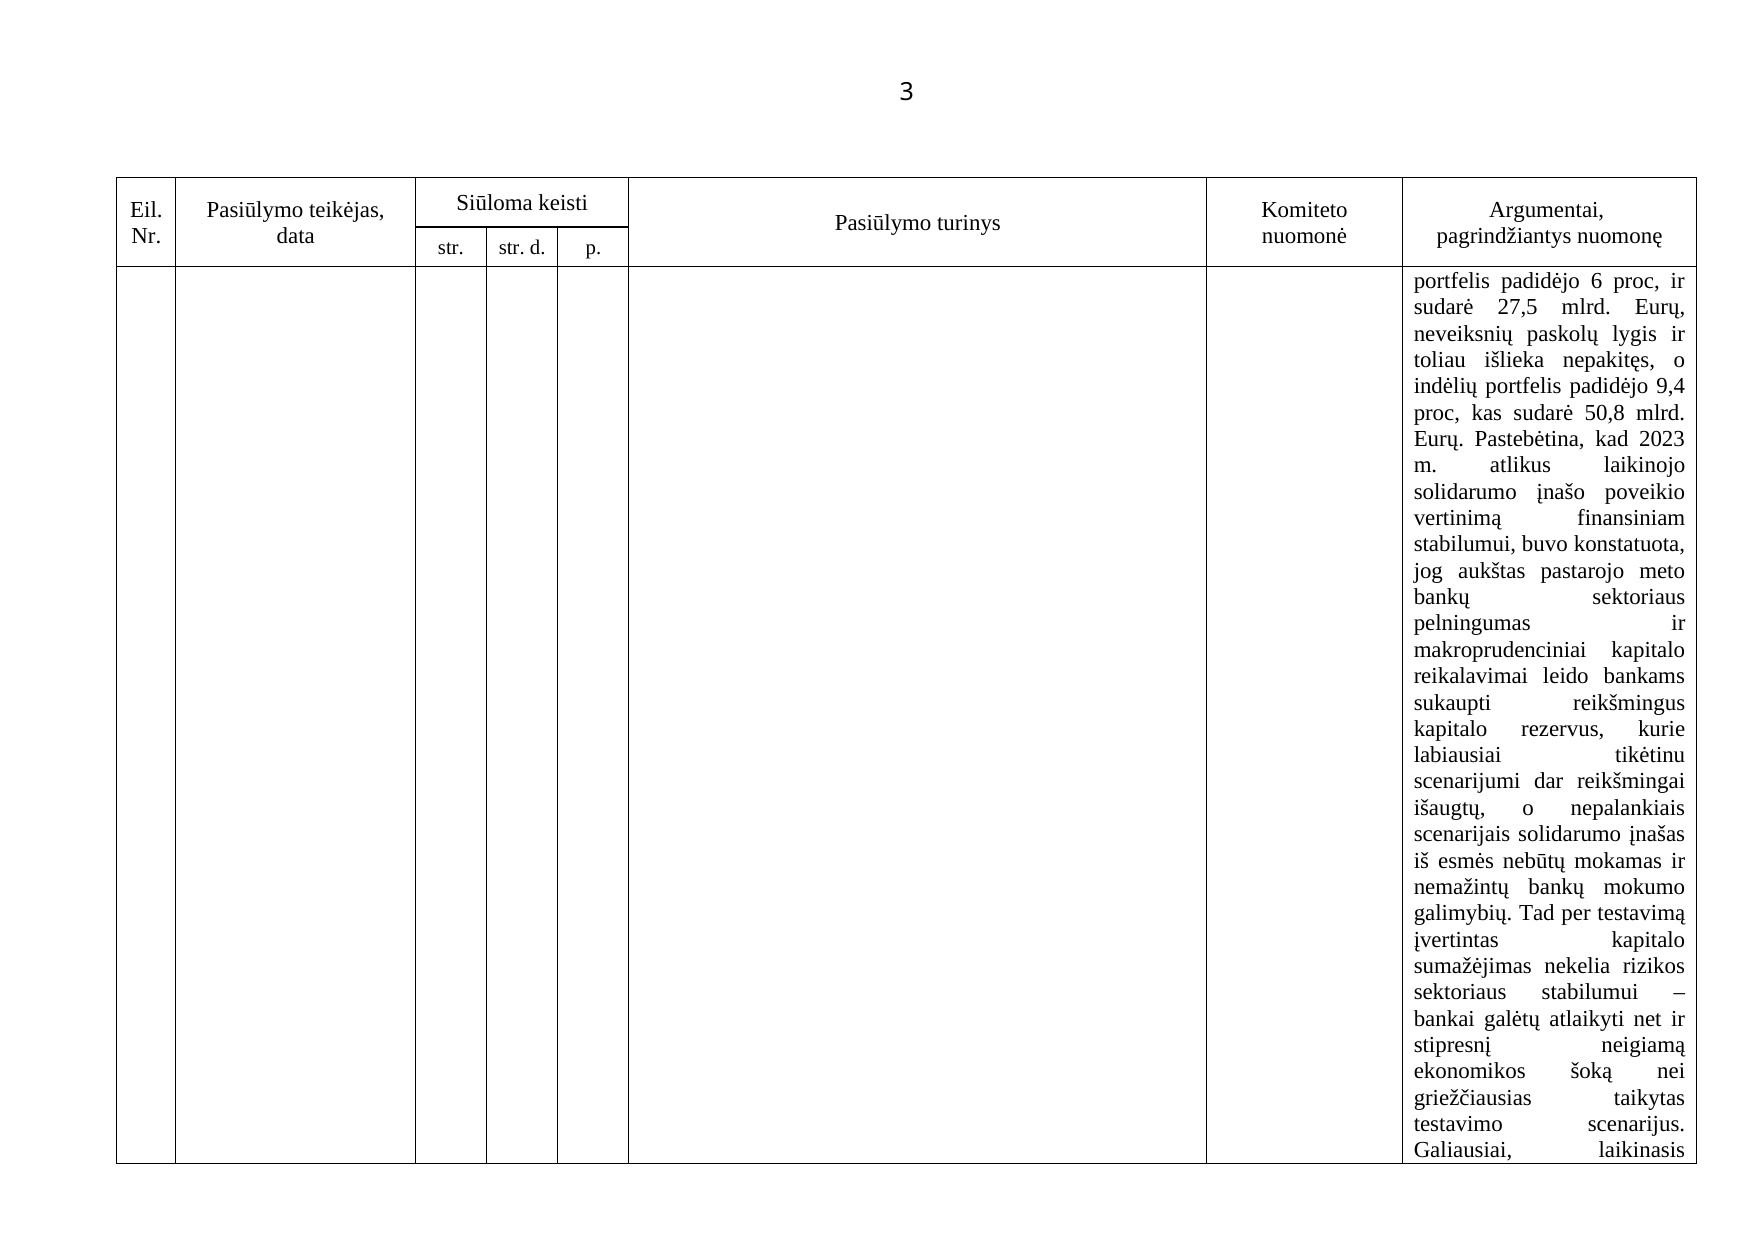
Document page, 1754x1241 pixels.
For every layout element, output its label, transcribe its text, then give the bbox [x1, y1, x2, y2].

table_header Argumentai, pagrindžiantys nuomonę [1403, 178, 1696, 266]
table_header Eil. Nr. [117, 178, 175, 266]
table_cell [176, 267, 415, 1163]
table_header Siūloma keisti [416, 178, 628, 226]
table_cell str. [416, 228, 486, 266]
table_header Komiteto nuomonė [1207, 178, 1402, 266]
table_cell [117, 267, 175, 1163]
table_cell portfelis padidėjo 6 proc, ir sudarė 27,5 mlrd. Eurų, neveiksnių paskolų lygis ir toliau išlieka nepakitęs, o indėlių portfelis padidėjo 9,4 proc, kas sudarė 50,8 mlrd. Eurų. Pastebėtina, kad 2023 m. atlikus laikinojo solidarumo įnašo poveikio vertinimą finansiniam stabilumui, buvo konstatuota, jog aukštas pastarojo meto bankų sektoriaus pelningumas ir makroprudenciniai kapitalo reikalavimai leido bankams sukaupti reikšmingus kapitalo rezervus, kurie labiausiai tikėtinu scenarijumi dar reikšmingai išaugtų, o nepalankiais scenarijais solidarumo įnašas iš esmės nebūtų mokamas ir nemažintų bankų mokumo galimybių. Tad per testavimą įvertintas kapitalo sumažėjimas nekelia rizikos sektoriaus stabilumui – bankai galėtų atlaikyti net ir stipresnį neigiamą ekonomikos šoką nei griežčiausias taikytas testavimo scenarijus. Galiausiai, laikinasis [1403, 267, 1696, 1163]
table_cell [629, 267, 1206, 1163]
table_cell [487, 267, 557, 1163]
table_header Pasiūlymo teikėjas, data [176, 178, 415, 266]
table_cell [416, 267, 486, 1163]
table_header Pasiūlymo turinys [629, 178, 1206, 266]
table_cell [1207, 267, 1402, 1163]
table_cell str. d. [487, 228, 557, 266]
table_cell [558, 267, 628, 1163]
table_cell p. [558, 228, 628, 266]
